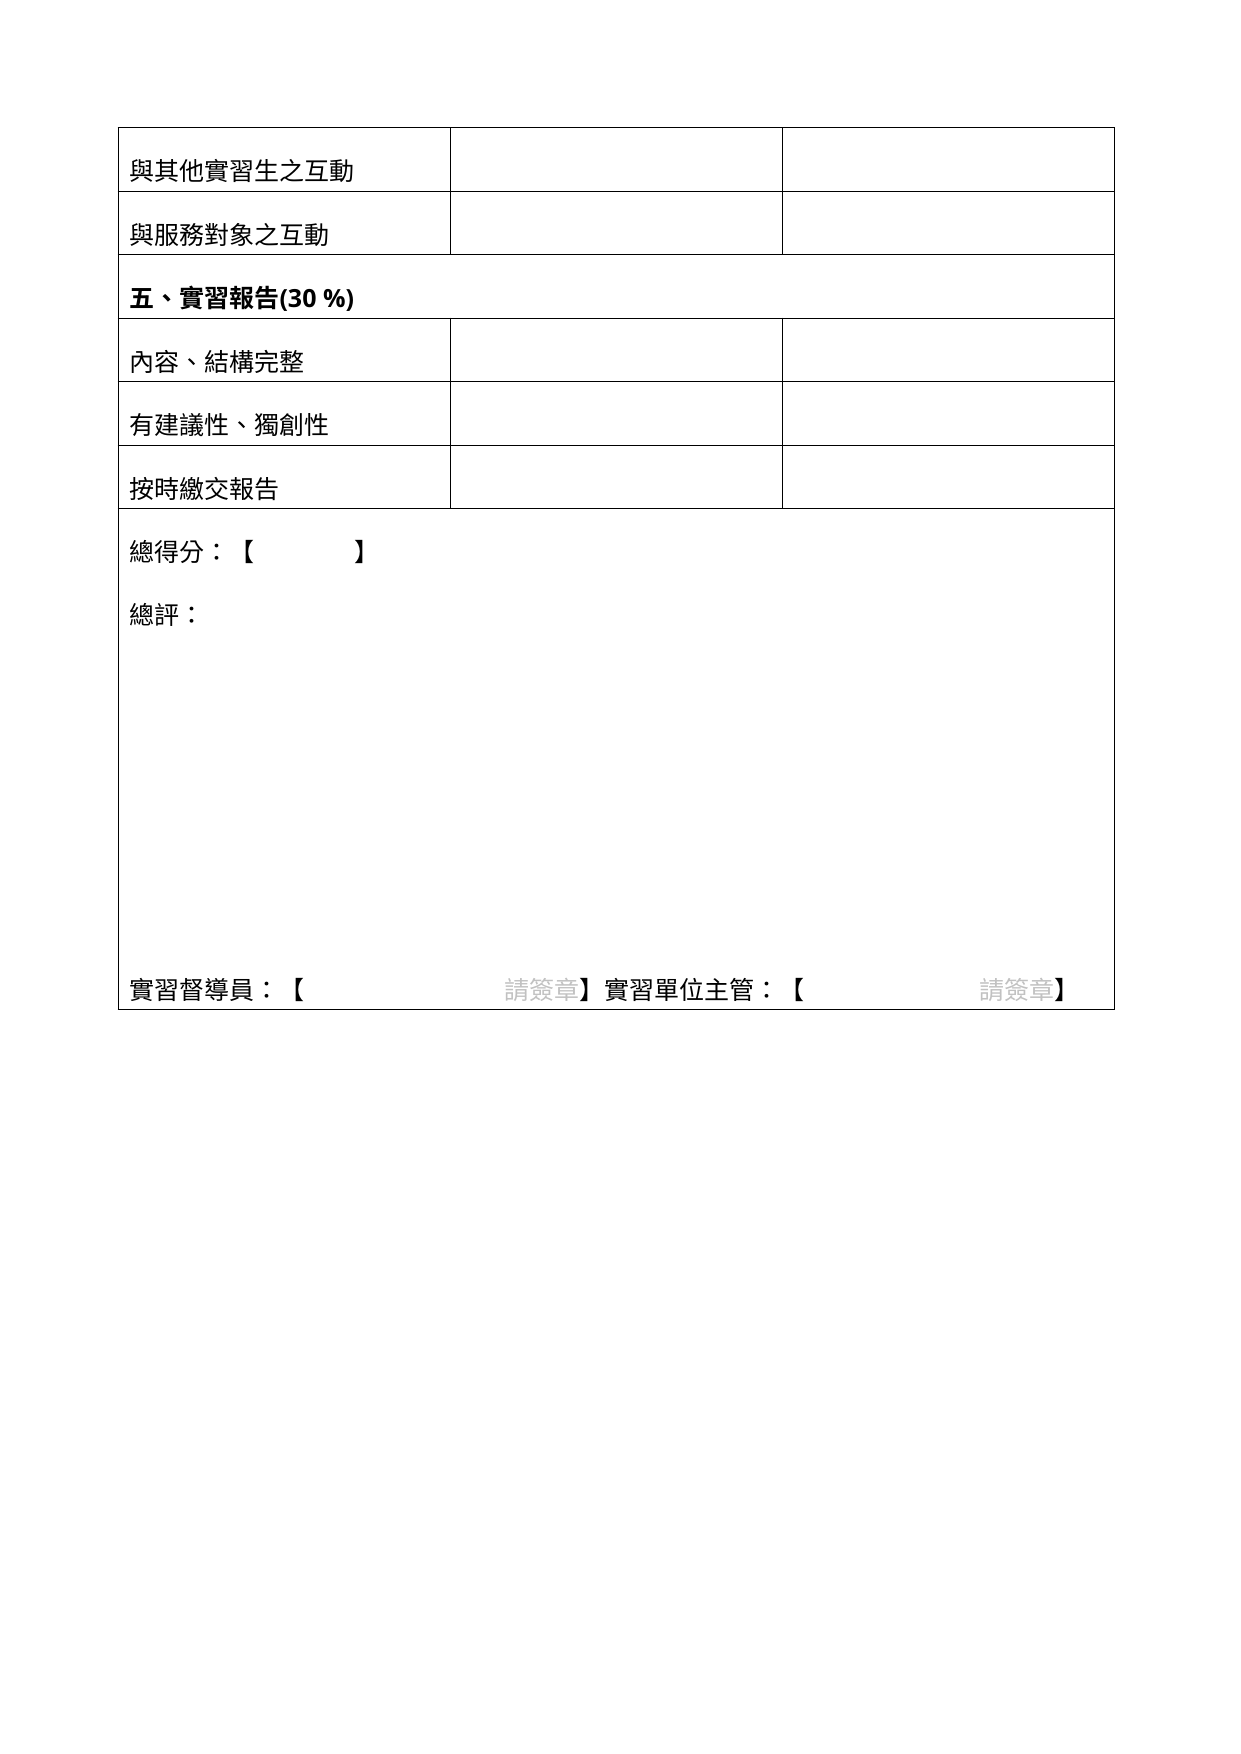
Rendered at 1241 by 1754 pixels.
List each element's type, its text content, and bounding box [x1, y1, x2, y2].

table_cell 與其他實習生之互動 [119, 128, 450, 191]
table_cell [783, 128, 1114, 191]
table_cell 按時繳交報告 [119, 446, 450, 508]
table_cell 與服務對象之互動 [119, 192, 450, 254]
table_cell 有建議性、獨創性 [119, 382, 450, 445]
table_cell [783, 382, 1114, 445]
table_cell [783, 319, 1114, 381]
table_cell [783, 446, 1114, 508]
table_cell [451, 128, 782, 191]
table_cell [451, 319, 782, 381]
table_cell [451, 192, 782, 254]
table_cell 五、實習報告(30 %) [119, 255, 1114, 318]
table_cell [451, 446, 782, 508]
table_cell [451, 382, 782, 445]
table_cell 內容、結構完整 [119, 319, 450, 381]
table_cell 總得分：【 】 總評： 實習督導員：【 請簽章】實習單位主管：【 請簽章】 [119, 509, 1114, 1009]
table_cell [783, 192, 1114, 254]
